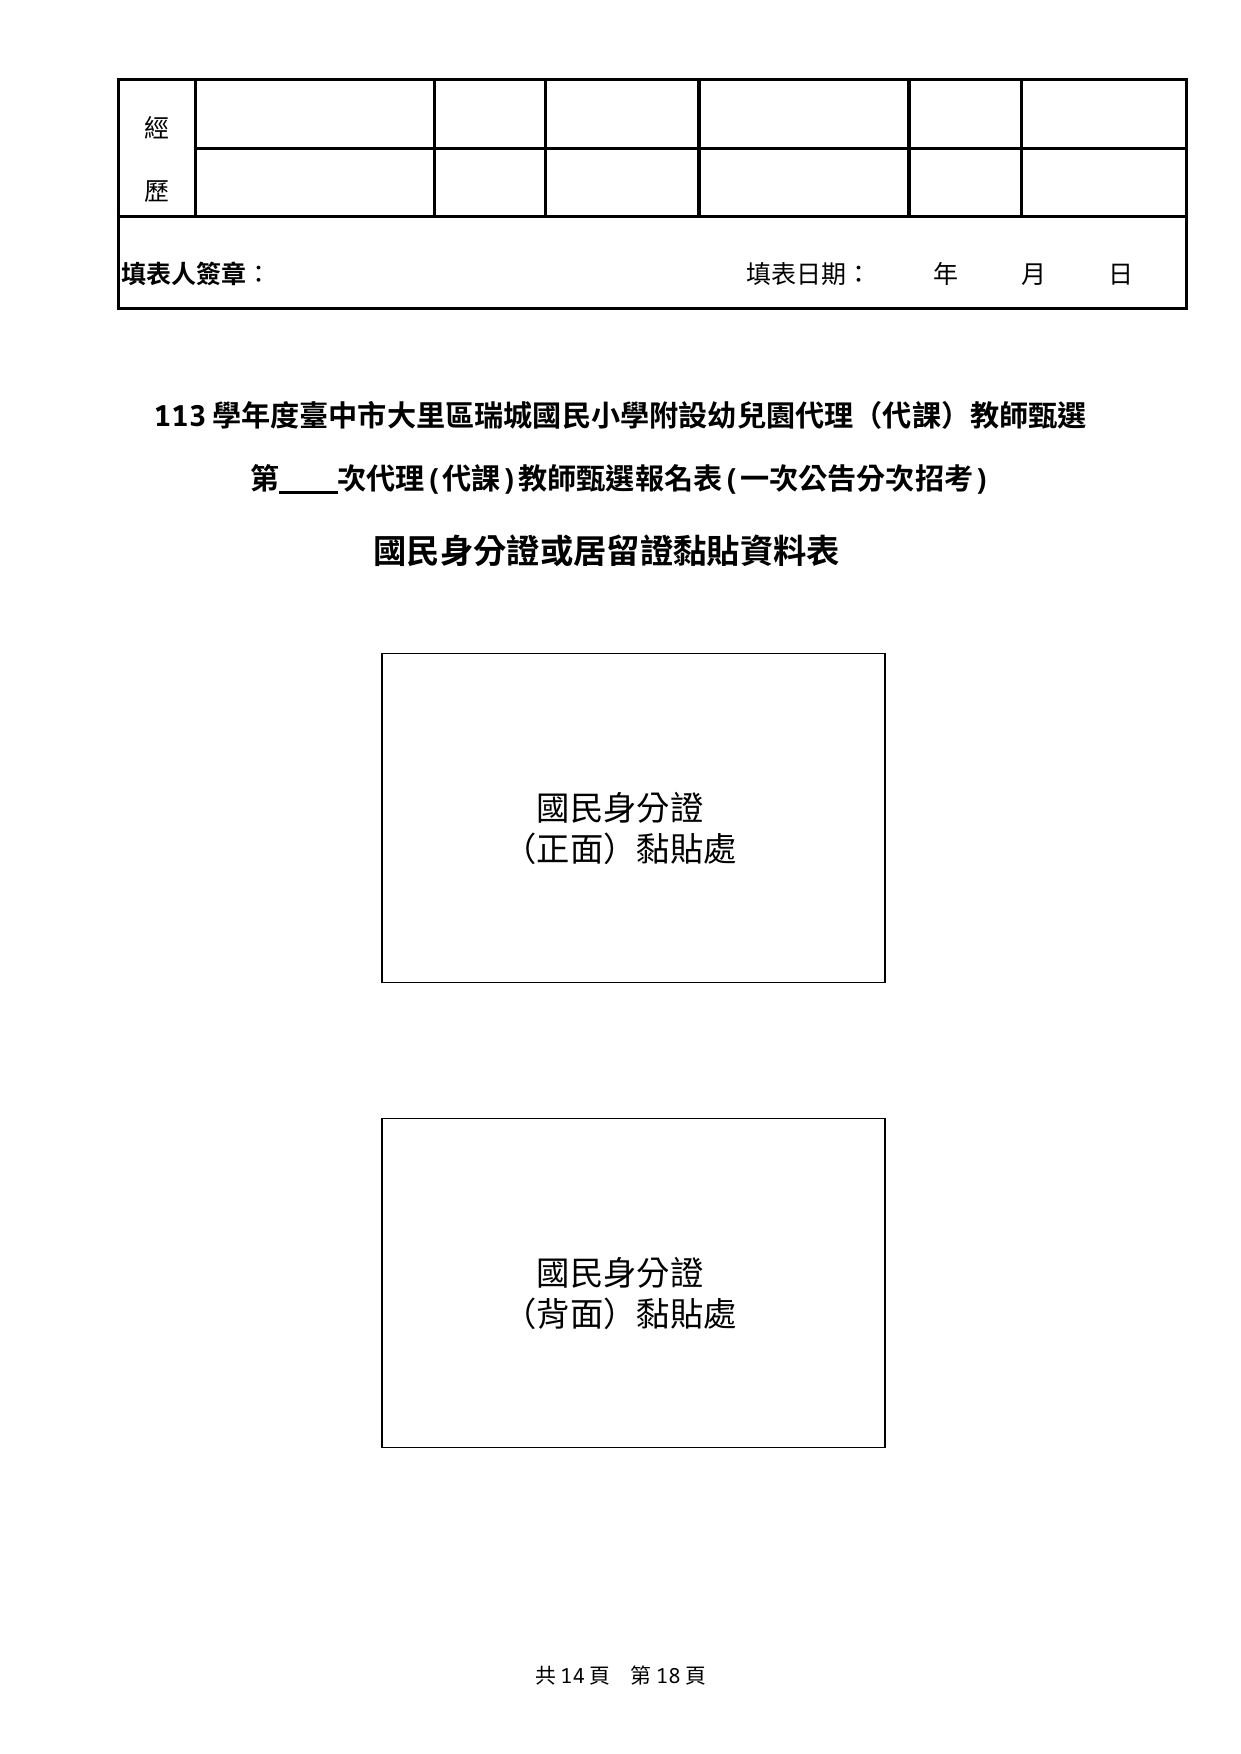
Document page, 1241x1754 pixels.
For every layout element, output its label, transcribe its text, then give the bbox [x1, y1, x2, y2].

table_cell [701, 150, 907, 215]
table_cell [436, 150, 544, 215]
table_cell [547, 81, 697, 147]
table_cell [547, 150, 697, 215]
table_cell [1023, 150, 1185, 215]
text 國民身分證或居留證黏貼資料表 [118, 508, 1095, 570]
text （正面）黏貼處 [398, 828, 842, 870]
text 第 次代理(代課)教師甄選報名表(一次公告分次招考) [118, 435, 1122, 497]
text 國民身分證 [398, 1252, 842, 1293]
table_cell 填表人簽章： 填表日期： 年 月 日 [120, 218, 1185, 307]
text 113學年度臺中市大里區瑞城國民小學附設幼兒園代理（代課）教師甄選 [118, 372, 1122, 435]
table_cell [1023, 81, 1185, 147]
table_cell [701, 81, 907, 147]
table_cell [197, 81, 433, 147]
table_cell [197, 150, 433, 215]
text 國民身分證 [398, 787, 842, 828]
table_cell [911, 150, 1020, 215]
table_cell [436, 81, 544, 147]
table_cell 經 歷 [120, 81, 194, 215]
table_cell [911, 81, 1020, 147]
text （背面）黏貼處 [398, 1293, 842, 1335]
